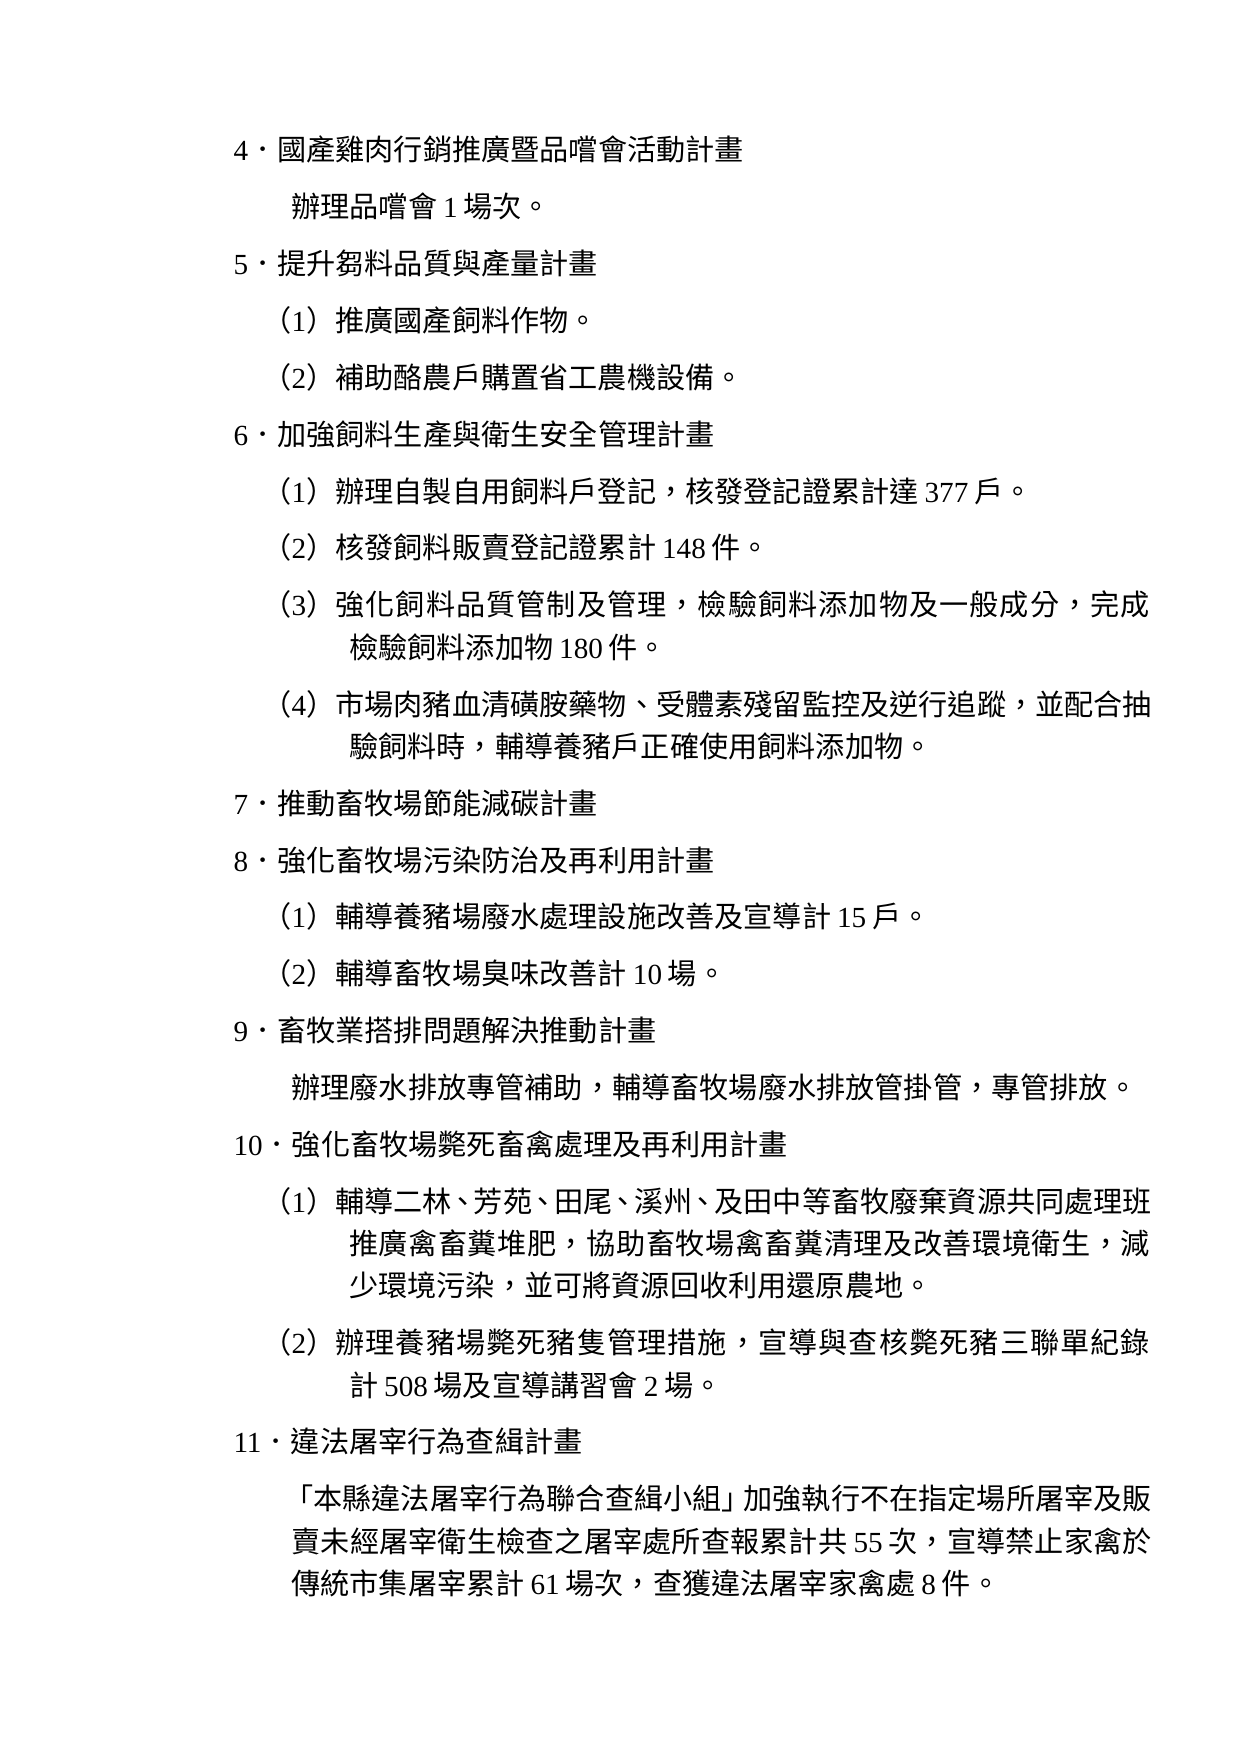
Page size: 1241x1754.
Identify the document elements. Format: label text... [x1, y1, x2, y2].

list 強化畜牧場污染防治及再利用計畫 [233, 837, 1152, 879]
list 辦理養豬場斃死豬隻管理措施，宣導與查核斃死豬三聯單紀錄計508場及宣導講習會2場。 [262, 1320, 1152, 1404]
list 補助酪農戶購置省工農機設備。 [262, 354, 1152, 397]
list 核發飼料販賣登記證累計148件。 [262, 525, 1152, 567]
list 推動畜牧場節能減碳計畫 [233, 780, 1152, 823]
list 加強飼料生產與衛生安全管理計畫 [233, 411, 1152, 454]
list 推廣國產飼料作物。 [262, 298, 1152, 340]
text 辦理廢水排放專管補助，輔導畜牧場廢水排放管掛管，專管排放。 [291, 1065, 1152, 1107]
list 市場肉豬血清磺胺藥物、受體素殘留監控及逆行追蹤，並配合抽驗飼料時，輔導養豬戶正確使用飼料添加物。 [262, 681, 1152, 766]
list 違法屠宰行為查緝計畫 [233, 1419, 1152, 1461]
list 輔導二林、芳苑、田尾、溪州、及田中等畜牧廢棄資源共同處理班推廣禽畜糞堆肥，協助畜牧場禽畜糞清理及改善環境衛生，減少環境污染，並可將資源回收利用還原農地。 [262, 1178, 1152, 1305]
list 強化畜牧場斃死畜禽處理及再利用計畫 [233, 1122, 1152, 1164]
list 輔導養豬場廢水處理設施改善及宣導計15戶。 [262, 894, 1152, 936]
text 辦理品嚐會1場次。 [291, 184, 1152, 226]
text 「本縣違法屠宰行為聯合查緝小組」加強執行不在指定場所屠宰及販賣未經屠宰衛生檢查之屠宰處所查報累計共55次，宣導禁止家禽於傳統市集屠宰累計61場次，查獲違法屠宰家禽處8件。 [291, 1476, 1152, 1603]
list 輔導畜牧場臭味改善計10場。 [262, 951, 1152, 993]
list 國產雞肉行銷推廣暨品嚐會活動計畫 [233, 127, 1152, 169]
list 提升芻料品質與產量計畫 [233, 241, 1152, 283]
list 強化飼料品質管制及管理，檢驗飼料添加物及一般成分，完成檢驗飼料添加物180件。 [262, 582, 1152, 667]
list 辦理自製自用飼料戶登記，核發登記證累計達377戶。 [262, 468, 1152, 511]
list 畜牧業搭排問題解決推動計畫 [233, 1008, 1152, 1050]
